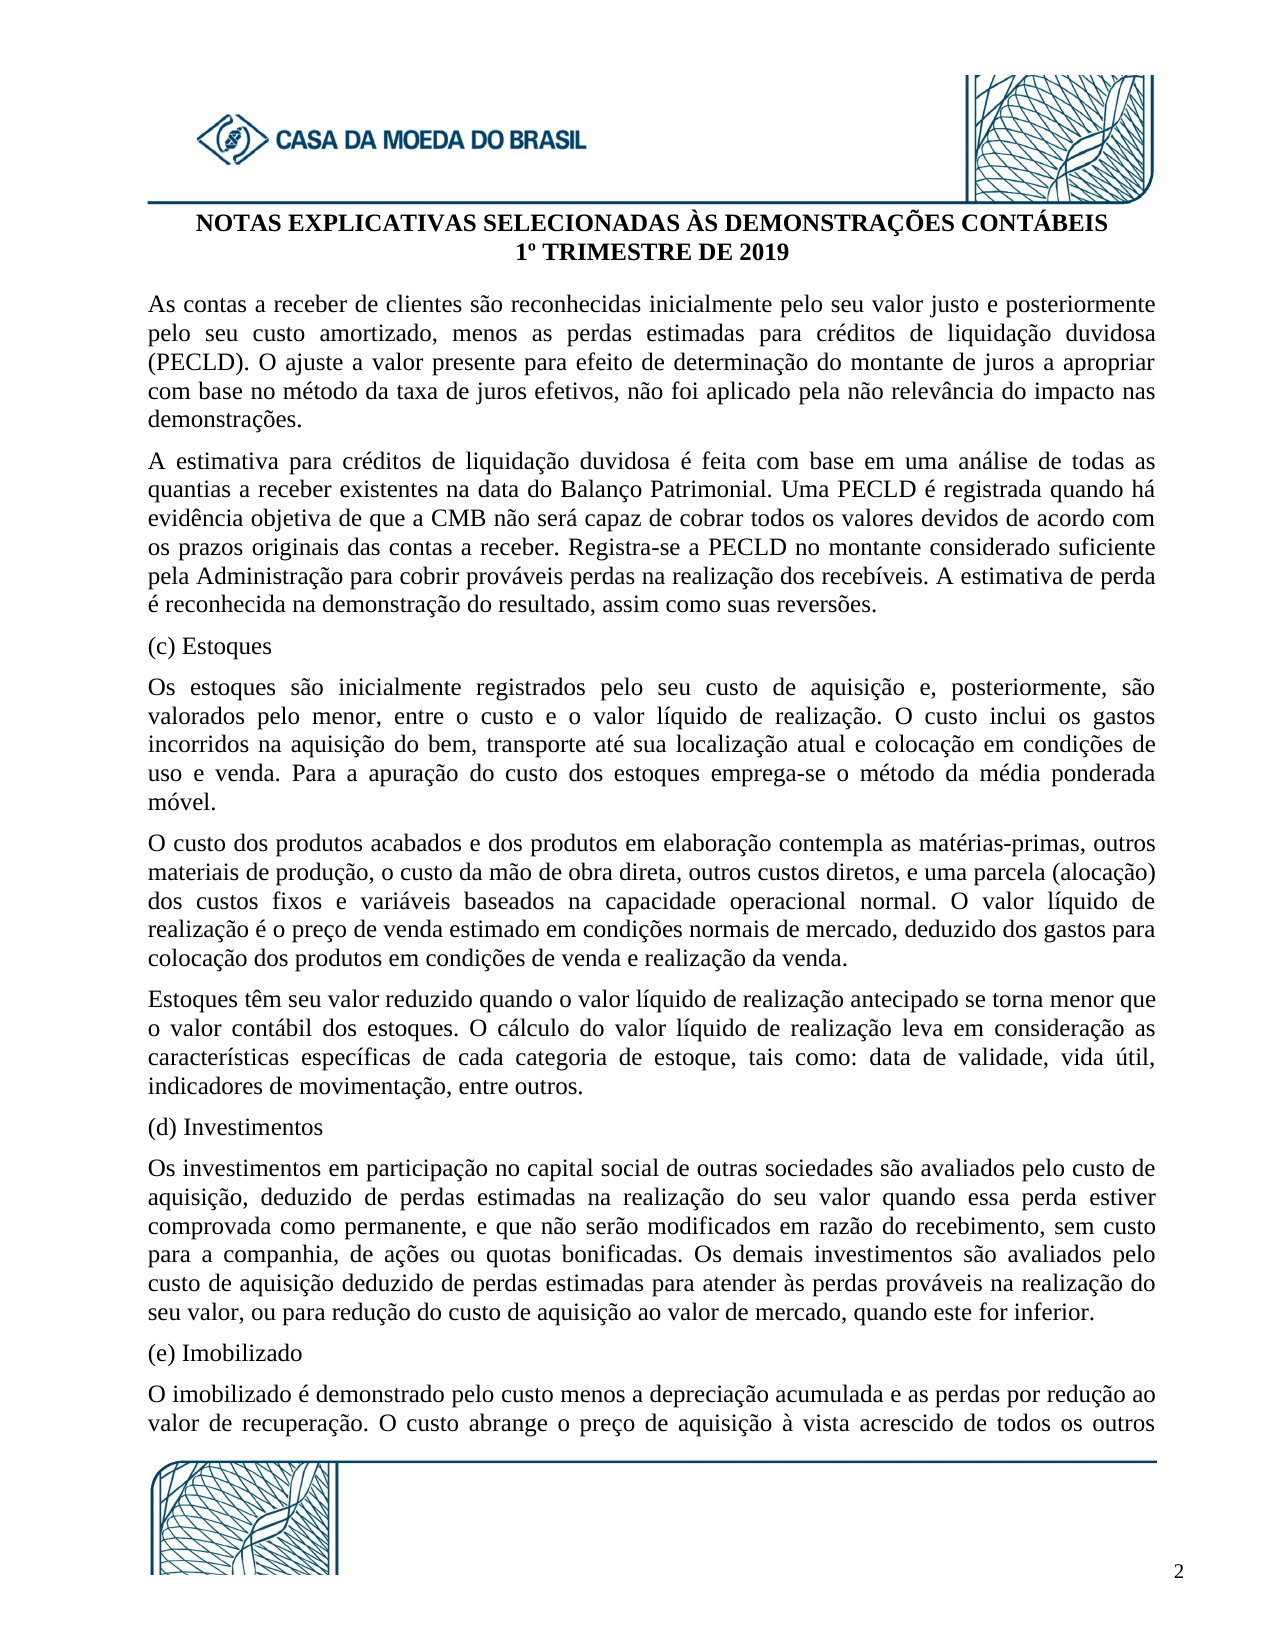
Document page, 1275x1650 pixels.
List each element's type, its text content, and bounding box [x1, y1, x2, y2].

text As contas a receber de clientes são reconhecidas inicialmente pelo seu valor justo e posteriormente pelo seu custo amortizado, menos as perdas estimadas para créditos de liquidação duvidosa (PECLD). O ajuste a valor presente para efeito de determinação do montante de juros a apropriar com base no método da taxa de juros efetivos, não foi aplicado pela não relevância do impacto nas demonstrações. [148, 289, 1157, 433]
text O imobilizado é demonstrado pelo custo menos a depreciação acumulada e as perdas por redução ao valor de recuperação. O custo abrange o preço de aquisição à vista acrescido de todos os outros [148, 1379, 1157, 1437]
text Os estoques são inicialmente registrados pelo seu custo de aquisição e, posteriormente, são valorados pelo menor, entre o custo e o valor líquido de realização. O custo inclui os gastos incorridos na aquisição do bem, transporte até sua localização atual e colocação em condições de uso e venda. Para a apuração do custo dos estoques emprega-se o método da média ponderada móvel. [148, 672, 1157, 816]
text (e) Imobilizado [148, 1338, 1157, 1367]
text Os investimentos em participação no capital social de outras sociedades são avaliados pelo custo de aquisição, deduzido de perdas estimadas na realização do seu valor quando essa perda estiver comprovada como permanente, e que não serão modificados em razão do recebimento, sem custo para a companhia, de ações ou quotas bonificadas. Os demais investimentos são avaliados pelo custo de aquisição deduzido de perdas estimadas para atender às perdas prováveis na realização do seu valor, ou para redução do custo de aquisição ao valor de mercado, quando este for inferior. [148, 1153, 1157, 1326]
text (d) Investimentos [148, 1112, 1157, 1141]
text (c) Estoques [148, 631, 1157, 659]
text A estimativa para créditos de liquidação duvidosa é feita com base em uma análise de todas as quantias a receber existentes na data do Balanço Patrimonial. Uma PECLD é registrada quando há evidência objetiva de que a CMB não será capaz de cobrar todos os valores devidos de acordo com os prazos originais das contas a receber. Registra-se a PECLD no montante considerado suficiente pela Administração para cobrir prováveis perdas na realização dos recebíveis. A estimativa de perda é reconhecida na demonstração do resultado, assim como suas reversões. [148, 446, 1157, 618]
text O custo dos produtos acabados e dos produtos em elaboração contempla as matérias-primas, outros materiais de produção, o custo da mão de obra direta, outros custos diretos, e uma parcela (alocação) dos custos fixos e variáveis baseados na capacidade operacional normal. O valor líquido de realização é o preço de venda estimado em condições normais de mercado, deduzido dos gastos para colocação dos produtos em condições de venda e realização da venda. [148, 828, 1157, 972]
text Estoques têm seu valor reduzido quando o valor líquido de realização antecipado se torna menor que o valor contábil dos estoques. O cálculo do valor líquido de realização leva em consideração as características específicas de cada categoria de estoque, tais como: data de validade, vida útil, indicadores de movimentação, entre outros. [148, 984, 1157, 1099]
